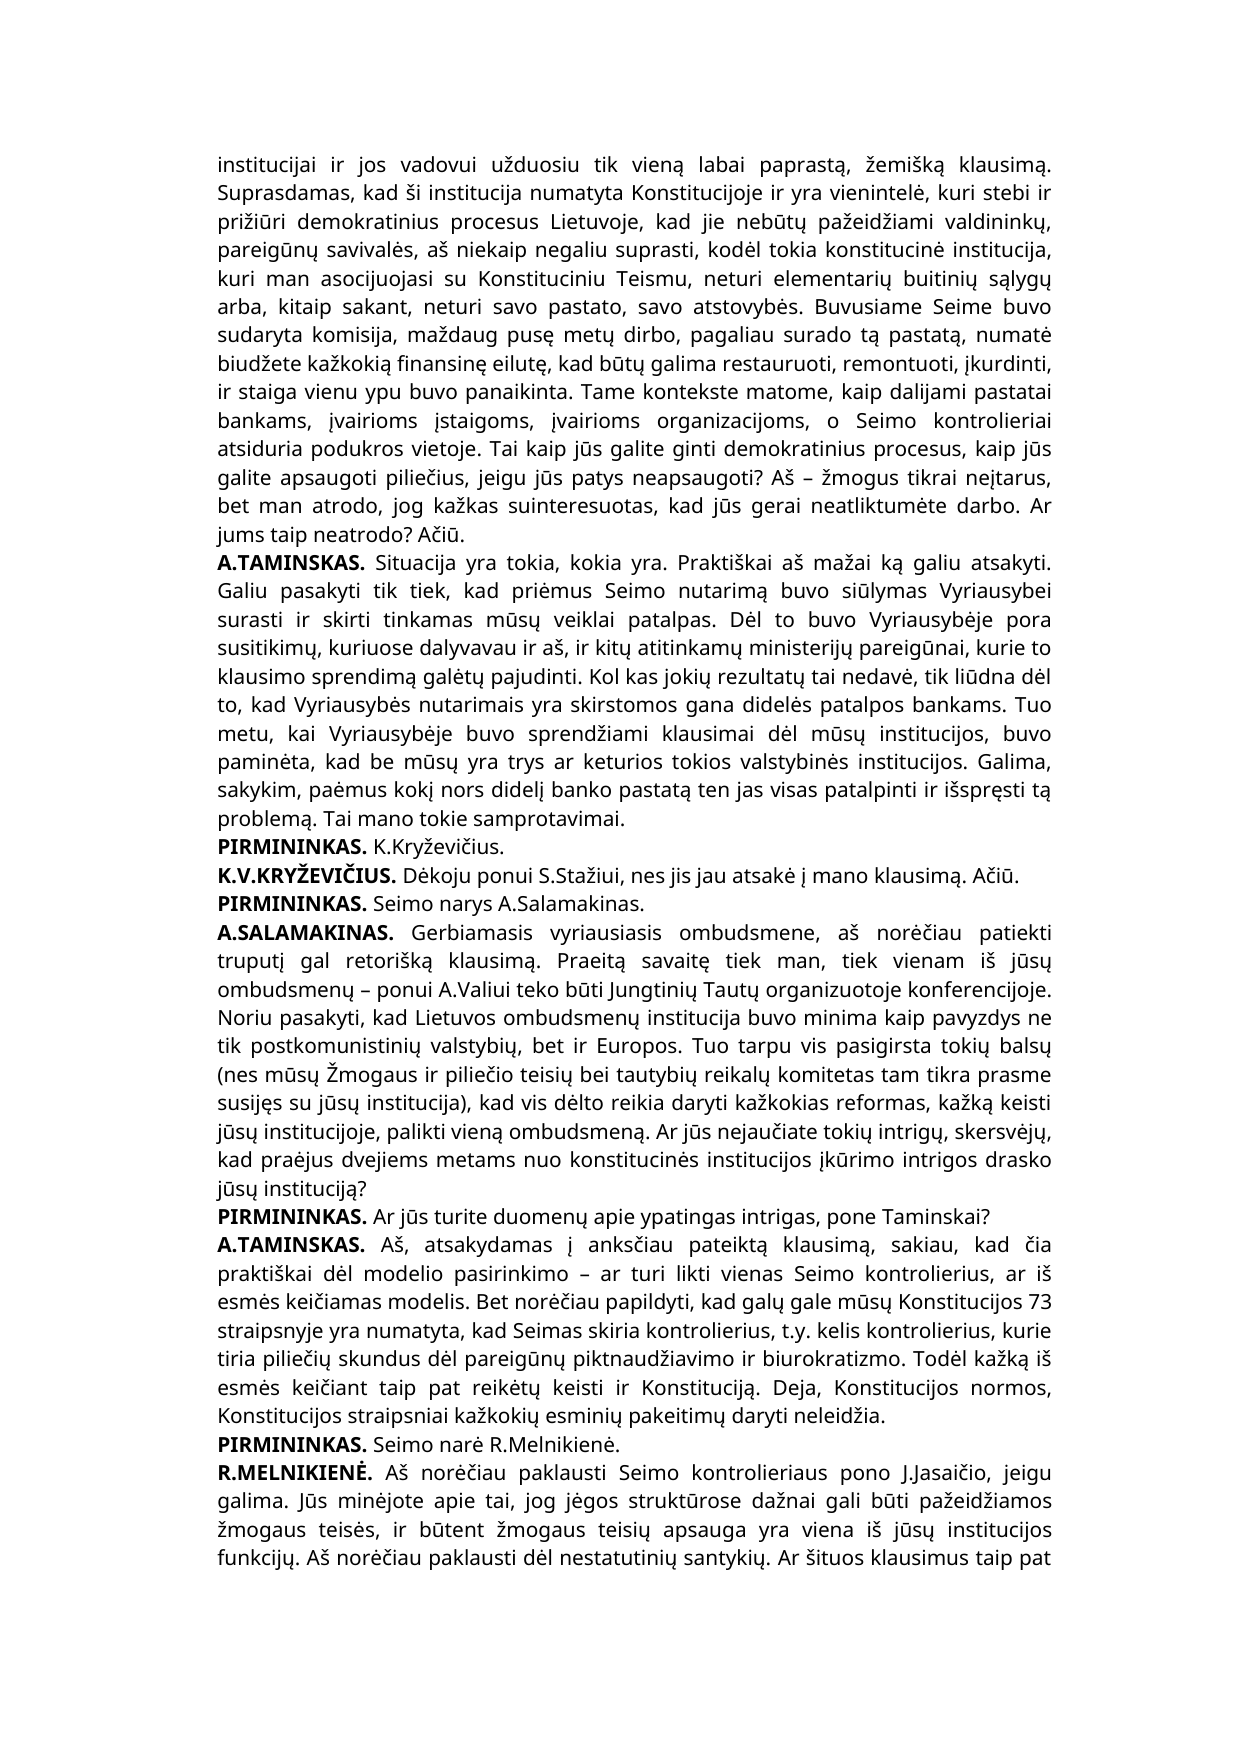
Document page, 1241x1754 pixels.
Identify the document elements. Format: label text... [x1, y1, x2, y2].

text R.MELNIKIENĖ. Aš norėčiau paklausti Seimo kontrolieriaus pono J.Jasaičio, jeigu galima. Jūs minėjote apie tai, jog jėgos struktūrose dažnai gali būti pažeidžiamos žmogaus teisės, ir būtent žmogaus teisių apsauga yra viena iš jūsų institucijos funkcijų. Aš norėčiau paklausti dėl nestatutinių santykių. Ar šituos klausimus taip pat [217, 1458, 1053, 1572]
text PIRMININKAS. K.Kryževičius. [217, 832, 1053, 861]
text PIRMININKAS. Seimo narys A.Salamakinas. [217, 889, 1053, 918]
text A.TAMINSKAS. Aš, atsakydamas į anksčiau pateiktą klausimą, sakiau, kad čia praktiškai dėl modelio pasirinkimo – ar turi likti vienas Seimo kontrolierius, ar iš esmės keičiamas modelis. Bet norėčiau papildyti, kad galų gale mūsų Konstitucijos 73 straipsnyje yra numatyta, kad Seimas skiria kontrolierius, t.y. kelis kontrolierius, kurie tiria piliečių skundus dėl pareigūnų piktnaudžiavimo ir biurokratizmo. Todėl kažką iš esmės keičiant taip pat reikėtų keisti ir Konstituciją. Deja, Konstitucijos normos, Konstitucijos straipsniai kažkokių esminių pakeitimų daryti neleidžia. [217, 1231, 1053, 1430]
text K.V.KRYŽEVIČIUS. Dėkoju ponui S.Stažiui, nes jis jau atsakė į mano klausimą. Ačiū. [217, 861, 1053, 889]
text A.SALAMAKINAS. Gerbiamasis vyriausiasis ombudsmene, aš norėčiau patiekti truputį gal retorišką klausimą. Praeitą savaitę tiek man, tiek vienam iš jūsų ombudsmenų – ponui A.Valiui teko būti Jungtinių Tautų organizuotoje konferencijoje. Noriu pasakyti, kad Lietuvos ombudsmenų institucija buvo minima kaip pavyzdys ne tik postkomunistinių valstybių, bet ir Europos. Tuo tarpu vis pasigirsta tokių balsų (nes mūsų Žmogaus ir piliečio teisių bei tautybių reikalų komitetas tam tikra prasme susijęs su jūsų institucija), kad vis dėlto reikia daryti kažkokias reformas, kažką keisti jūsų institucijoje, palikti vieną ombudsmeną. Ar jūs nejaučiate tokių intrigų, skersvėjų, kad praėjus dvejiems metams nuo konstitucinės institucijos įkūrimo intrigos drasko jūsų instituciją? [217, 918, 1053, 1202]
text PIRMININKAS. Seimo narė R.Melnikienė. [217, 1430, 1053, 1458]
text PIRMININKAS. Ar jūs turite duomenų apie ypatingas intrigas, pone Taminskai? [217, 1202, 1053, 1231]
text A.TAMINSKAS. Situacija yra tokia, kokia yra. Praktiškai aš mažai ką galiu atsakyti. Galiu pasakyti tik tiek, kad priėmus Seimo nutarimą buvo siūlymas Vyriausybei surasti ir skirti tinkamas mūsų veiklai patalpas. Dėl to buvo Vyriausybėje pora susitikimų, kuriuose dalyvavau ir aš, ir kitų atitinkamų ministerijų pareigūnai, kurie to klausimo sprendimą galėtų pajudinti. Kol kas jokių rezultatų tai nedavė, tik liūdna dėl to, kad Vyriausybės nutarimais yra skirstomos gana didelės patalpos bankams. Tuo metu, kai Vyriausybėje buvo sprendžiami klausimai dėl mūsų institucijos, buvo paminėta, kad be mūsų yra trys ar keturios tokios valstybinės institucijos. Galima, sakykim, paėmus kokį nors didelį banko pastatą ten jas visas patalpinti ir išspręsti tą problemą. Tai mano tokie samprotavimai. [217, 548, 1053, 832]
text institucijai ir jos vadovui užduosiu tik vieną labai paprastą, žemišką klausimą. Suprasdamas, kad ši institucija numatyta Konstitucijoje ir yra vienintelė, kuri stebi ir prižiūri demokratinius procesus Lietuvoje, kad jie nebūtų pažeidžiami valdininkų, pareigūnų savivalės, aš niekaip negaliu suprasti, kodėl tokia konstitucinė institucija, kuri man asocijuojasi su Konstituciniu Teismu, neturi elementarių buitinių sąlygų arba, kitaip sakant, neturi savo pastato, savo atstovybės. Buvusiame Seime buvo sudaryta komisija, maždaug pusę metų dirbo, pagaliau surado tą pastatą, numatė biudžete kažkokią finansinę eilutę, kad būtų galima restauruoti, remontuoti, įkurdinti, ir staiga vienu ypu buvo panaikinta. Tame kontekste matome, kaip dalijami pastatai bankams, įvairioms įstaigoms, įvairioms organizacijoms, o Seimo kontrolieriai atsiduria podukros vietoje. Tai kaip jūs galite ginti demokratinius procesus, kaip jūs galite apsaugoti piliečius, jeigu jūs patys neapsaugoti? Aš – žmogus tikrai neįtarus, bet man atrodo, jog kažkas suinteresuotas, kad jūs gerai neatliktumėte darbo. Ar jums taip neatrodo? Ačiū. [217, 150, 1053, 548]
